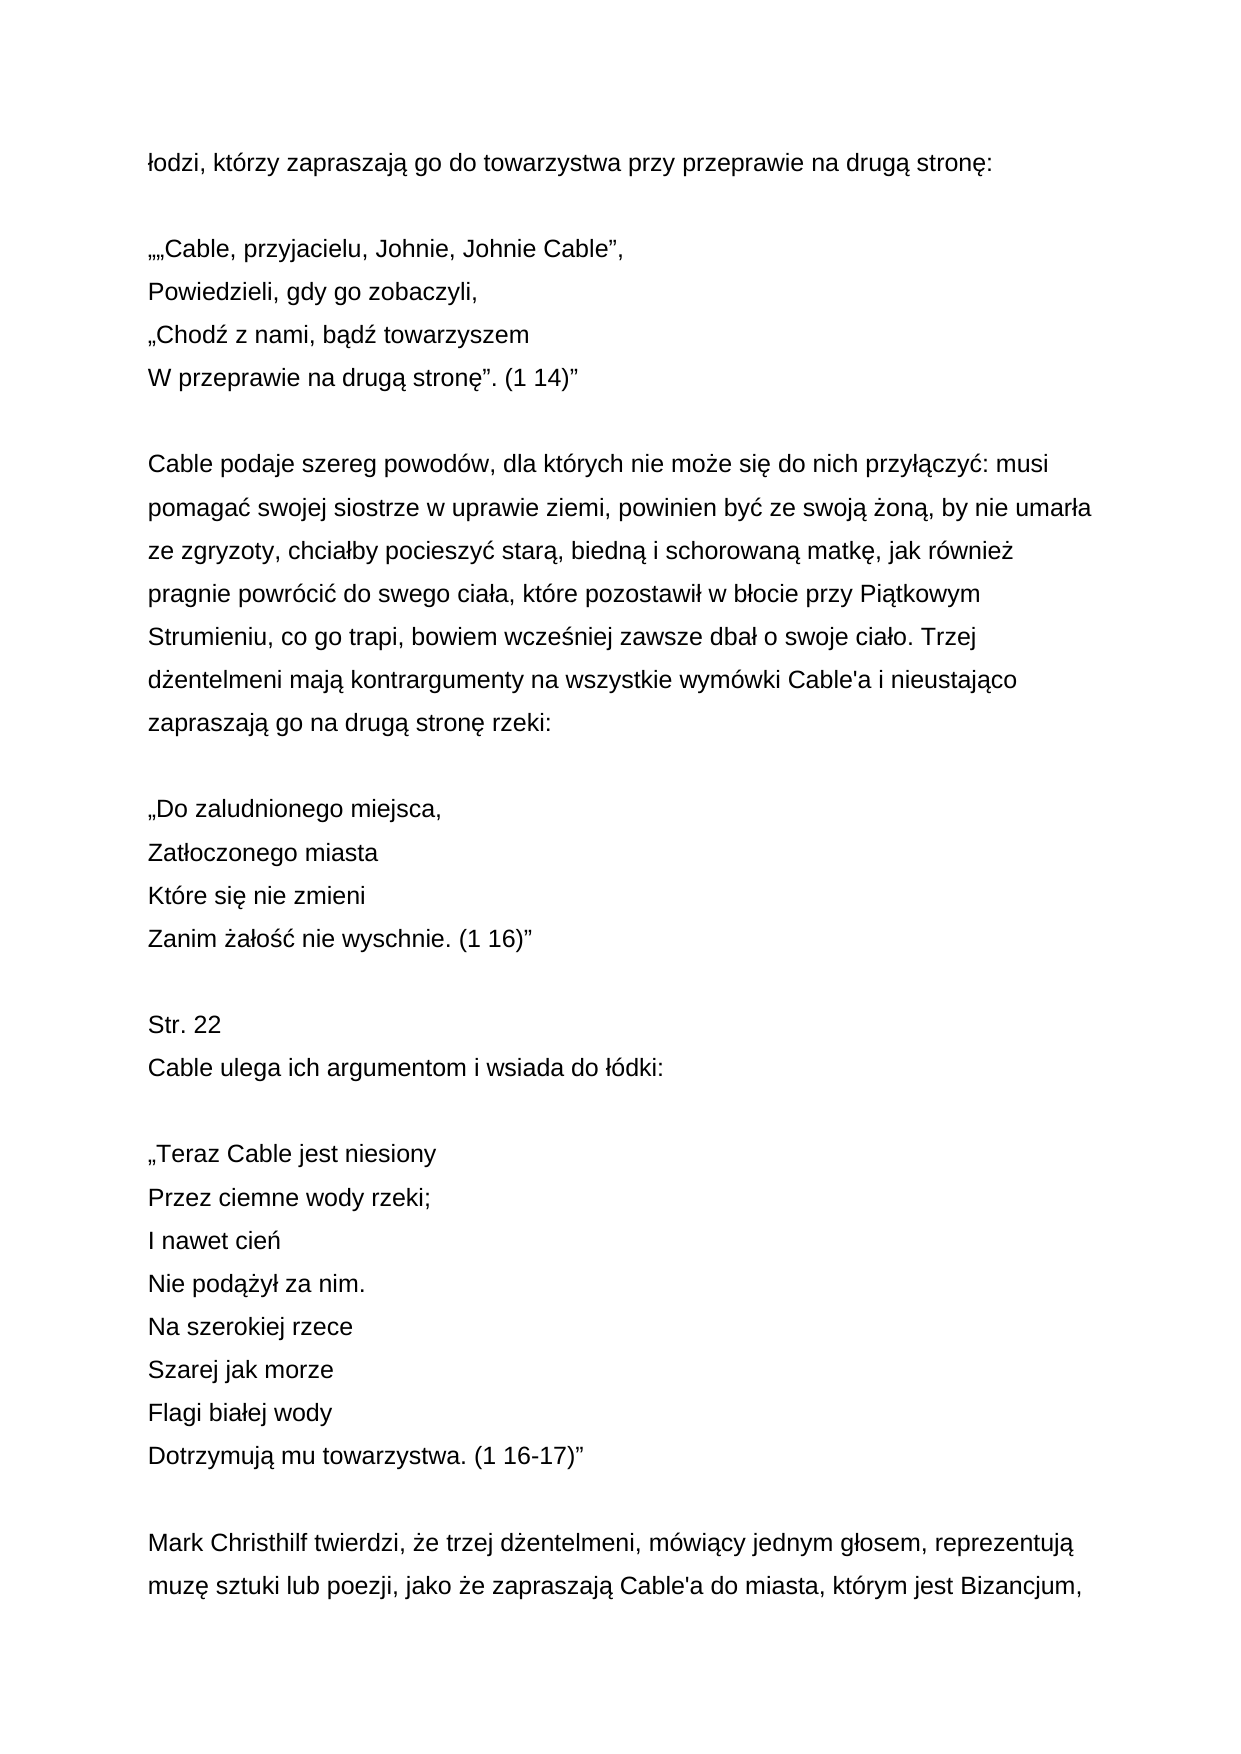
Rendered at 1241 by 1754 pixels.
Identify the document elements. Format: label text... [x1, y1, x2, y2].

text „Do zaludnionego miejsca, [148, 794, 1093, 823]
text Mark Christhilf twierdzi, że trzej dżentelmeni, mówiący jednym głosem, reprezentują muzę sztuki lub poezji, jako że zapraszają Cable'a do miasta, którym jest Bizancjum, [148, 1528, 1093, 1599]
text Str. 22 [148, 1010, 1093, 1039]
text Cable ulega ich argumentom i wsiada do łódki: [148, 1053, 1093, 1082]
text „Teraz Cable jest niesiony [148, 1139, 1093, 1168]
text Dotrzymują mu towarzystwa. (1 16-17)” [148, 1441, 1093, 1470]
text Cable podaje szereg powodów, dla których nie może się do nich przyłączyć: musi pomagać swojej siostrze w uprawie ziemi, powinien być ze swoją żoną, by nie umarła ze zgryzoty, chciałby pocieszyć starą, biedną i schorowaną matkę, jak również pragnie powrócić do swego ciała, które pozostawił w błocie przy Piątkowym Strumieniu, co go trapi, bowiem wcześniej zawsze dbał o swoje ciało. Trzej dżentelmeni mają kontrargumenty na wszystkie wymówki Cable'a i nieustająco zapraszają go na drugą stronę rzeki: [148, 449, 1093, 737]
text Zatłoczonego miasta [148, 838, 1093, 866]
text Powiedzieli, gdy go zobaczyli, [148, 277, 1093, 306]
text Flagi białej wody [148, 1398, 1093, 1427]
text W przeprawie na drugą stronę”. (1 14)” [148, 363, 1093, 392]
text Szarej jak morze [148, 1355, 1093, 1384]
text Które się nie zmieni [148, 881, 1093, 909]
text „Chodź z nami, bądź towarzyszem [148, 320, 1093, 349]
text Zanim żałość nie wyschnie. (1 16)” [148, 924, 1093, 953]
text „„Cable, przyjacielu, Johnie, Johnie Cable”, [148, 234, 1093, 263]
text I nawet cień [148, 1226, 1093, 1254]
text Na szerokiej rzece [148, 1312, 1093, 1341]
text Nie podążył za nim. [148, 1269, 1093, 1298]
text łodzi, którzy zapraszają go do towarzystwa przy przeprawie na drugą stronę: [148, 148, 1093, 176]
text Przez ciemne wody rzeki; [148, 1183, 1093, 1211]
